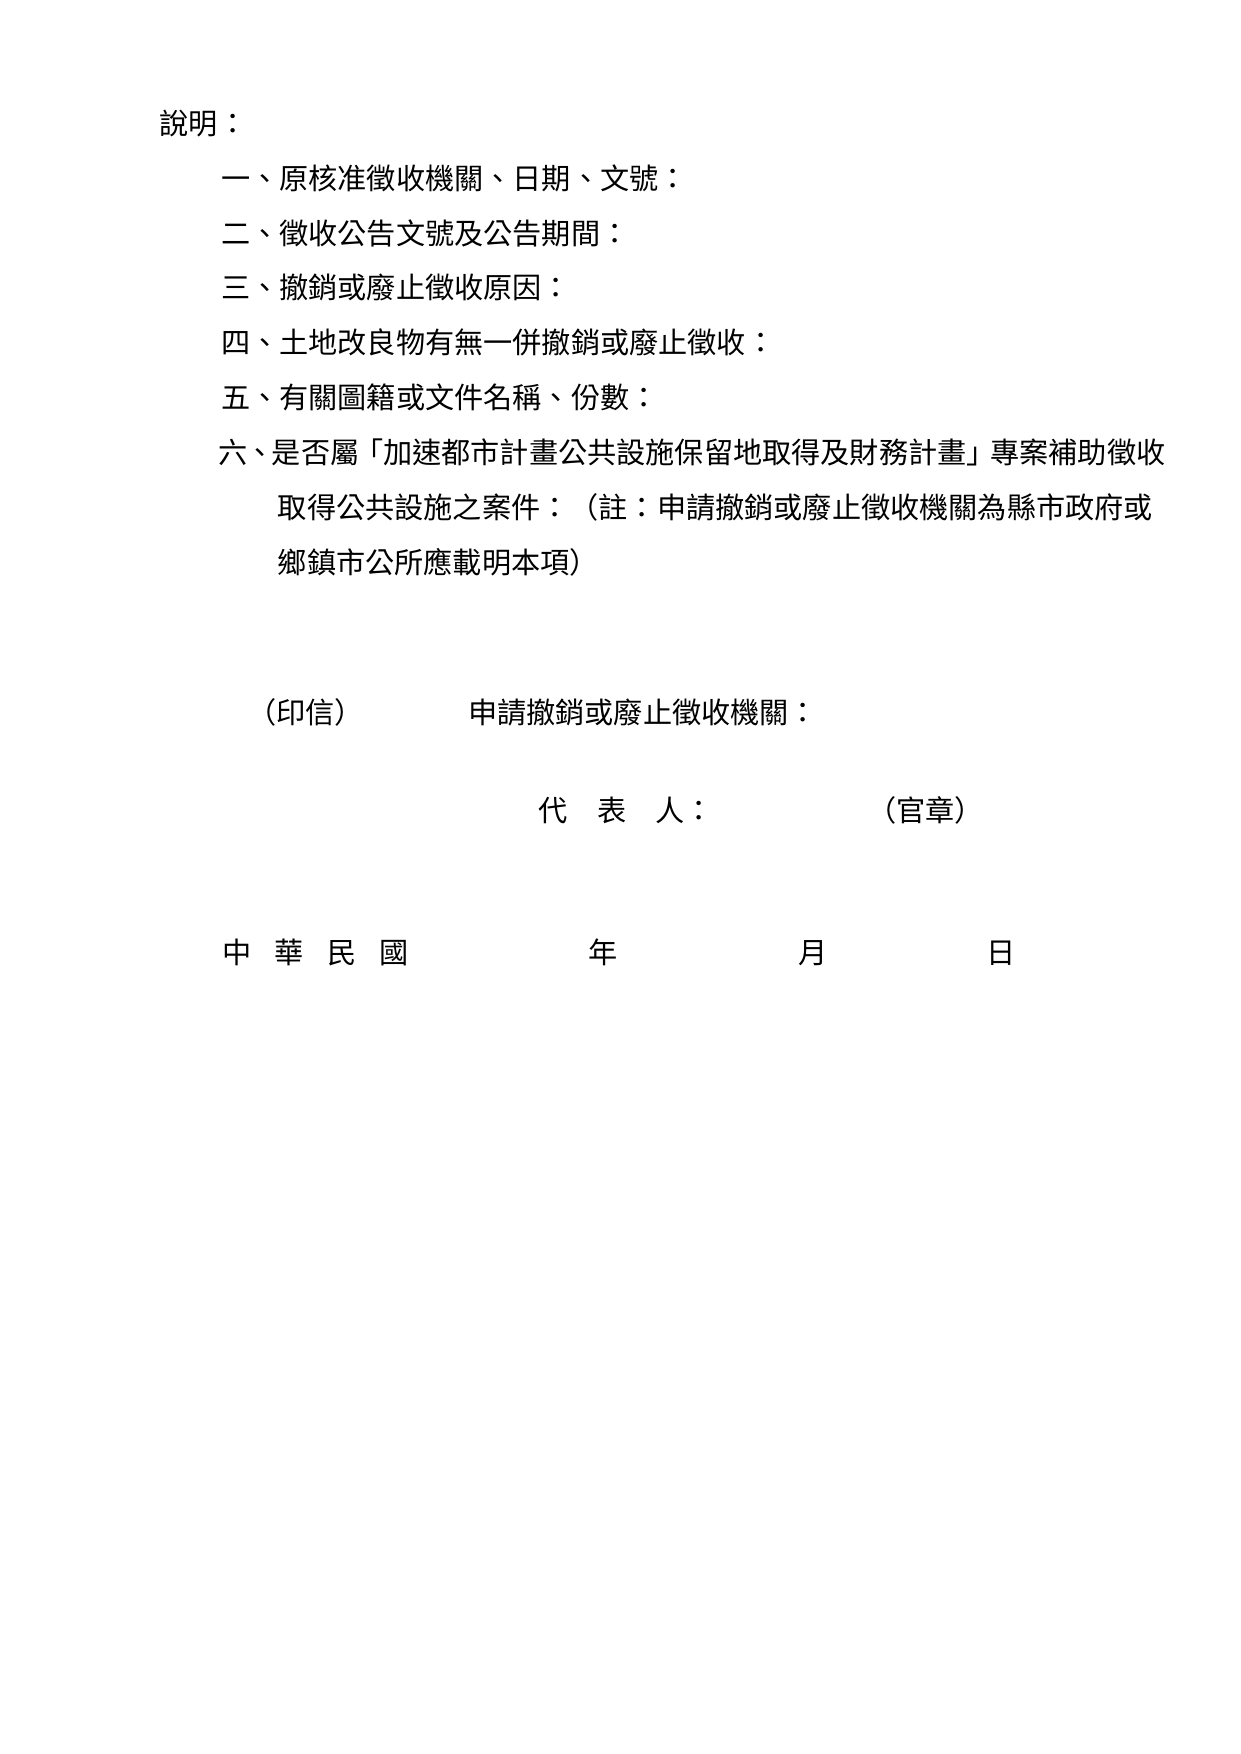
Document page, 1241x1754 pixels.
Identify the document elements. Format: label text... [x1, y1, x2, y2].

text 代 表 人： （官章） [509, 788, 1165, 830]
text 一、原核准徵收機關、日期、文號： [221, 155, 1165, 198]
text 三、撤銷或廢止徵收原因： [221, 265, 1165, 307]
text 六、是否屬「加速都市計畫公共設施保留地取得及財務計畫」專案補助徵收取得公共設施之案件：（註：申請撤銷或廢止徵收機關為縣市政府或鄉鎮市公所應載明本項） [219, 430, 1165, 582]
text （印信） 申請撤銷或廢止徵收機關： [159, 689, 1165, 732]
text 四、土地改良物有無一併撤銷或廢止徵收： [221, 320, 1165, 362]
text 二、徵收公告文號及公告期間： [221, 210, 1165, 252]
text 五、有關圖籍或文件名稱、份數： [221, 375, 1165, 417]
text 中華民國 年 月 日 [222, 930, 1015, 972]
text 說明： [159, 100, 1165, 143]
